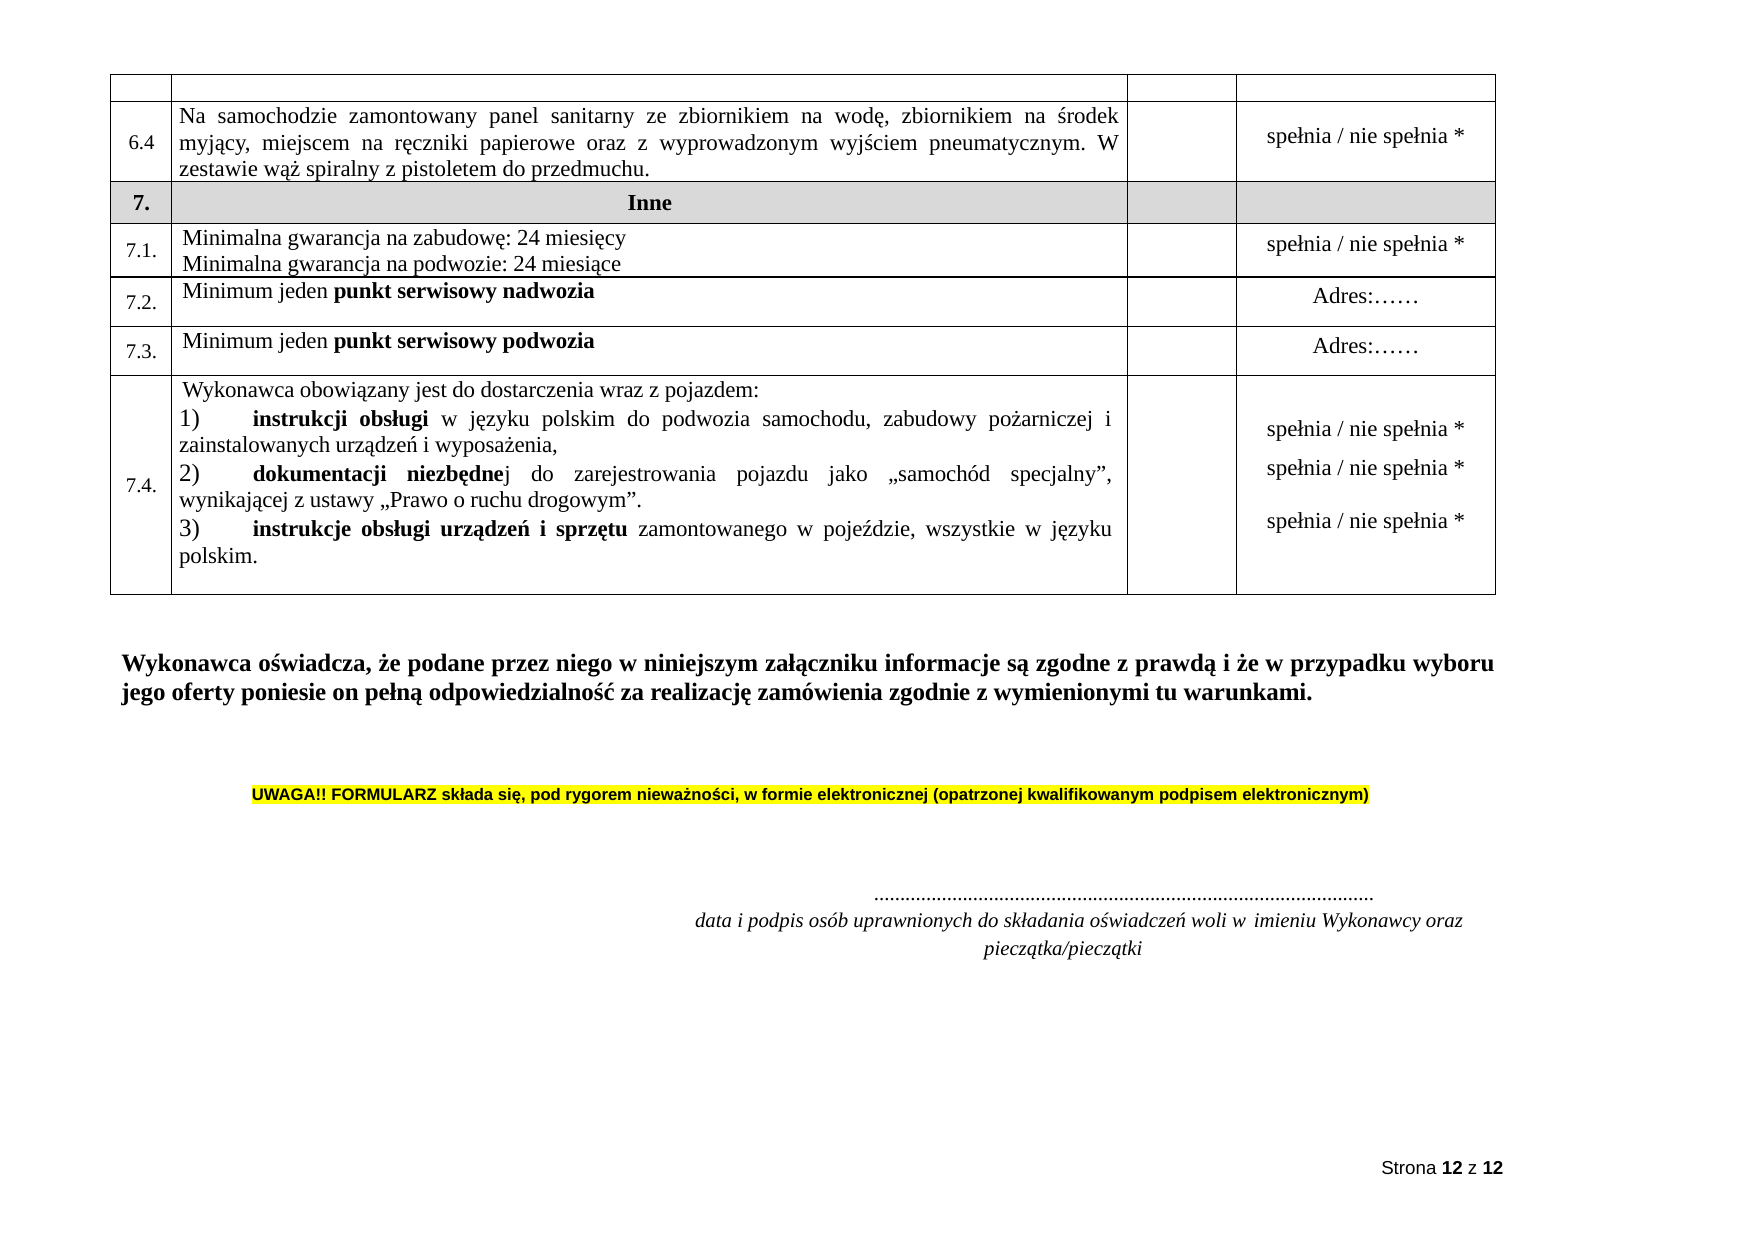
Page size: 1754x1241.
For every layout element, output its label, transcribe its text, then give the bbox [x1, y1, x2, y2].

table_cell [1128, 224, 1236, 276]
text Wykonawca oświadcza, że podane przez niego w niniejszym załączniku informacje są zgodne z prawdą i że w przypadku wyboru jego oferty poniesie on pełną odpowiedzialność za realizację zamówienia zgodnie z wymienionymi tu warunkami. [121, 648, 1495, 706]
text pieczątka/pieczątki [620, 936, 1503, 960]
table_cell [1237, 75, 1495, 101]
table_cell spełnia / nie spełnia * [1237, 102, 1495, 181]
table_cell [1128, 327, 1236, 375]
table_cell spełnia / nie spełnia * [1237, 224, 1495, 276]
table_cell [1128, 75, 1236, 101]
table_cell Wykonawca obowiązany jest do dostarczenia wraz z pojazdem: instrukcji obsługi w języku polskim do podwozia samochodu, zabudowy pożarniczej i zainstalowanych urządzeń i wyposażenia, dokumentacji niezbędnej do zarejestrowania pojazdu jako „samochód specjalny”, wynikającej z ustawy „Prawo o ruchu drogowym”. instrukcje obsługi urządzeń i sprzętu zamontowanego w pojeździe, wszystkie w języku polskim. [172, 376, 254, 594]
table_cell 7.3. [111, 327, 171, 375]
table_cell [1128, 376, 1236, 594]
text data i podpis osób uprawnionych do składania oświadczeń woli w imieniu Wykonawcy oraz [620, 908, 1503, 932]
table_cell Adres:…… [1237, 278, 1495, 326]
table_cell 7.4. [111, 376, 171, 594]
table_cell [1128, 182, 1236, 223]
table_cell Inne [172, 182, 1127, 223]
table_cell Adres:…… [1237, 327, 1495, 375]
table_cell 7. [111, 182, 171, 223]
table_cell [172, 75, 1127, 101]
table_cell Na samochodzie zamontowany panel sanitarny ze zbiornikiem na wodę, zbiornikiem na środek myjący, miejscem na ręczniki papierowe oraz z wyprowadzonym wyjściem pneumatycznym. W zestawie wąż spiralny z pistoletem do przedmuchu. [172, 102, 1127, 181]
text UWAGA!! FORMULARZ składa się, pod rygorem nieważności, w formie elektronicznej (opatrzonej kwalifikowanym podpisem elektronicznym) [118, 785, 1503, 804]
table_cell 6.4 [111, 102, 171, 181]
table_cell [1237, 182, 1495, 223]
table_cell spełnia / nie spełnia * spełnia / nie spełnia * spełnia / nie spełnia * [1237, 376, 1495, 594]
table_cell 7.2. [111, 278, 171, 326]
table_cell [1128, 278, 1236, 326]
text ................................................................................................ [561, 881, 1503, 904]
table_cell 7.1. [111, 224, 171, 276]
table_cell [1128, 102, 1236, 181]
table_cell Minimum jeden punkt serwisowy nadwozia [172, 278, 1127, 326]
table_cell Minimum jeden punkt serwisowy podwozia [172, 327, 1127, 375]
table_cell [111, 75, 171, 101]
